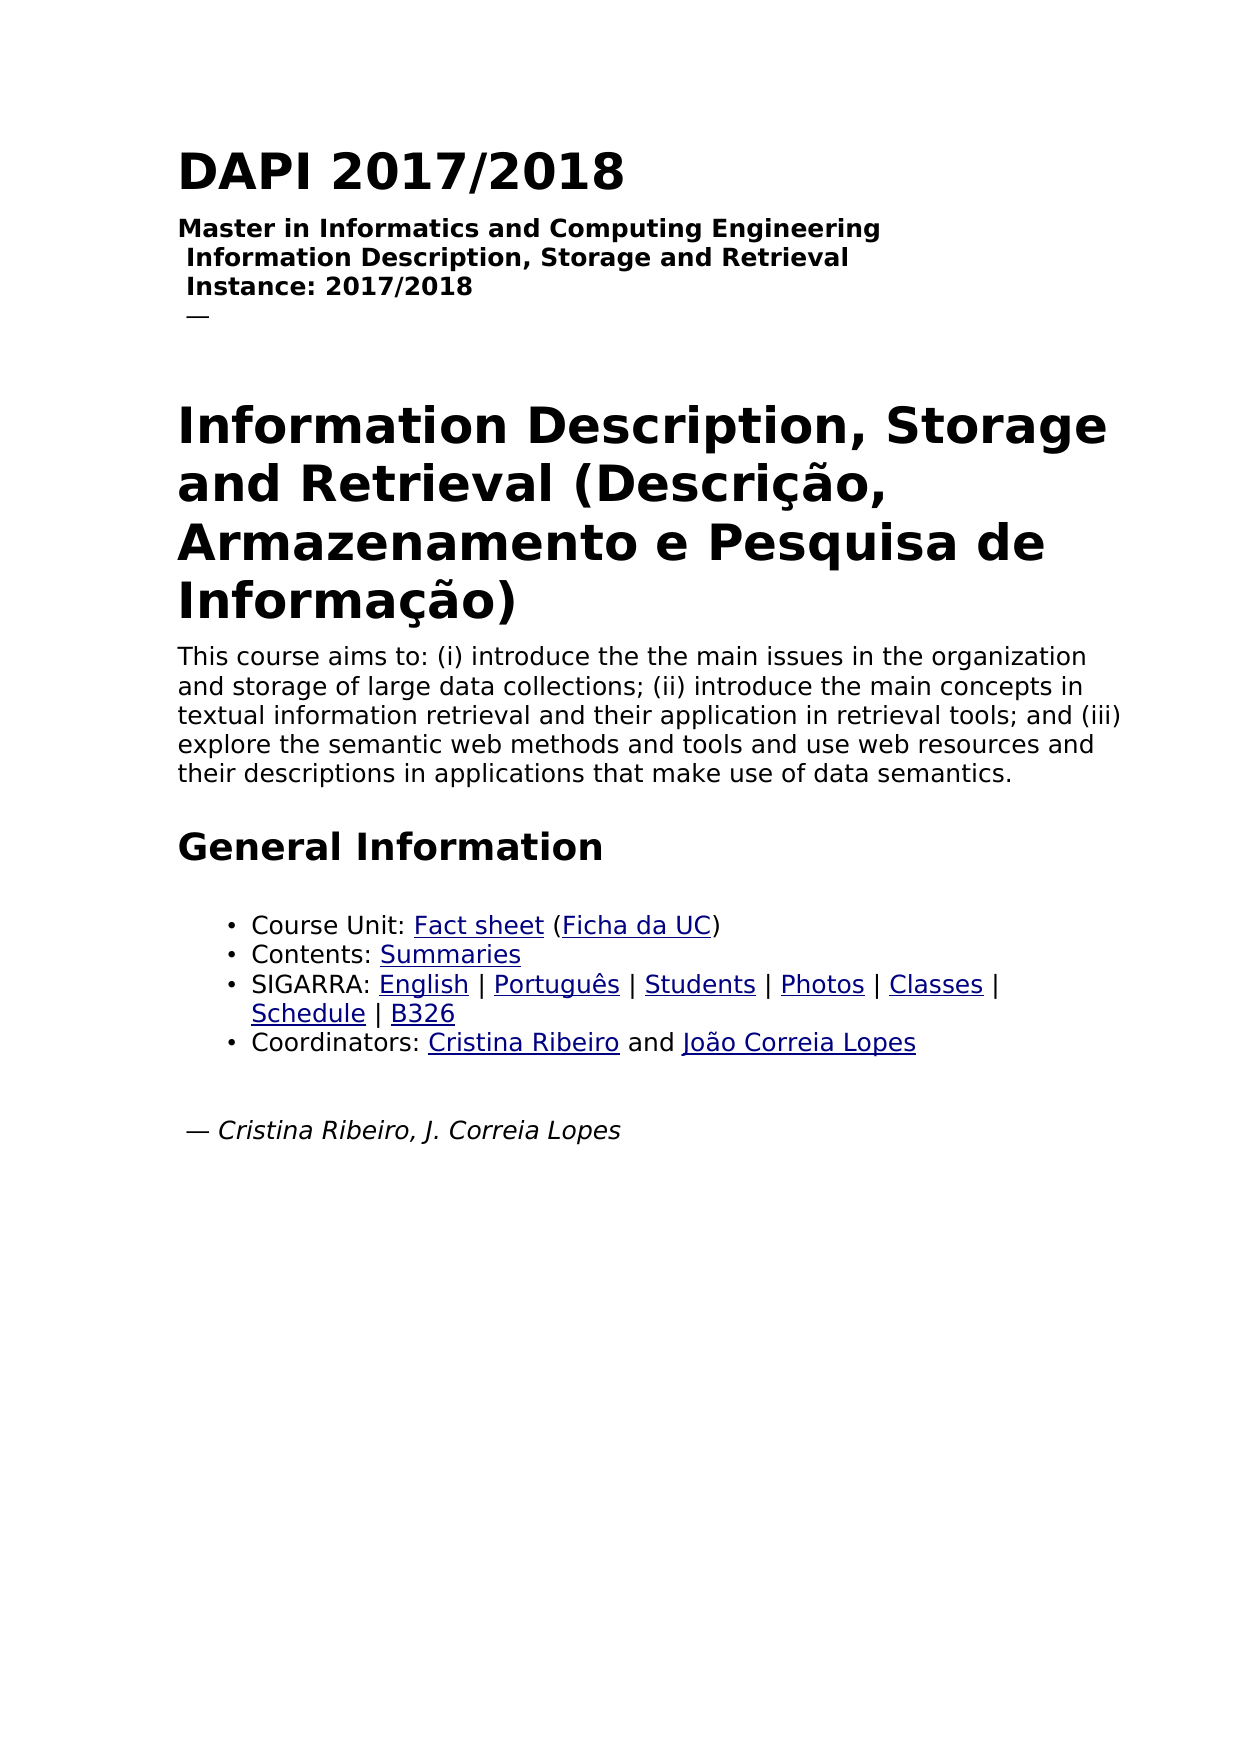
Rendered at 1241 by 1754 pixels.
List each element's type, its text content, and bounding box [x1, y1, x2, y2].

text Master in Informatics and Computing Engineering Information Description, Storage and Retrieval Instance: 2017/2018 — [177, 214, 1122, 360]
list SIGARRA: English | Português | Students | Photos | Classes | Schedule | B326 [236, 970, 1122, 1028]
list Course Unit: Fact sheet (Ficha da UC) [236, 912, 1122, 941]
subtitle DAPI 2017/2018 [177, 143, 1122, 201]
subtitle General Information [177, 826, 1122, 869]
text This course aims to: (i) introduce the the main issues in the organization and storage of large data collections; (ii) introduce the main concepts in textual information retrieval and their application in retrieval tools; and (iii) explore the semantic web methods and tools and use web resources and their descriptions in applications that make use of data semantics. [177, 643, 1122, 788]
list Contents: Summaries [236, 941, 1122, 970]
subtitle Information Description, Storage and Retrieval (Descrição, Armazenamento e Pesquisa de Informação) [177, 397, 1122, 630]
text — Cristina Ribeiro, J. Correia Lopes [177, 1087, 1122, 1145]
list Coordinators: Cristina Ribeiro and João Correia Lopes [236, 1028, 1122, 1057]
